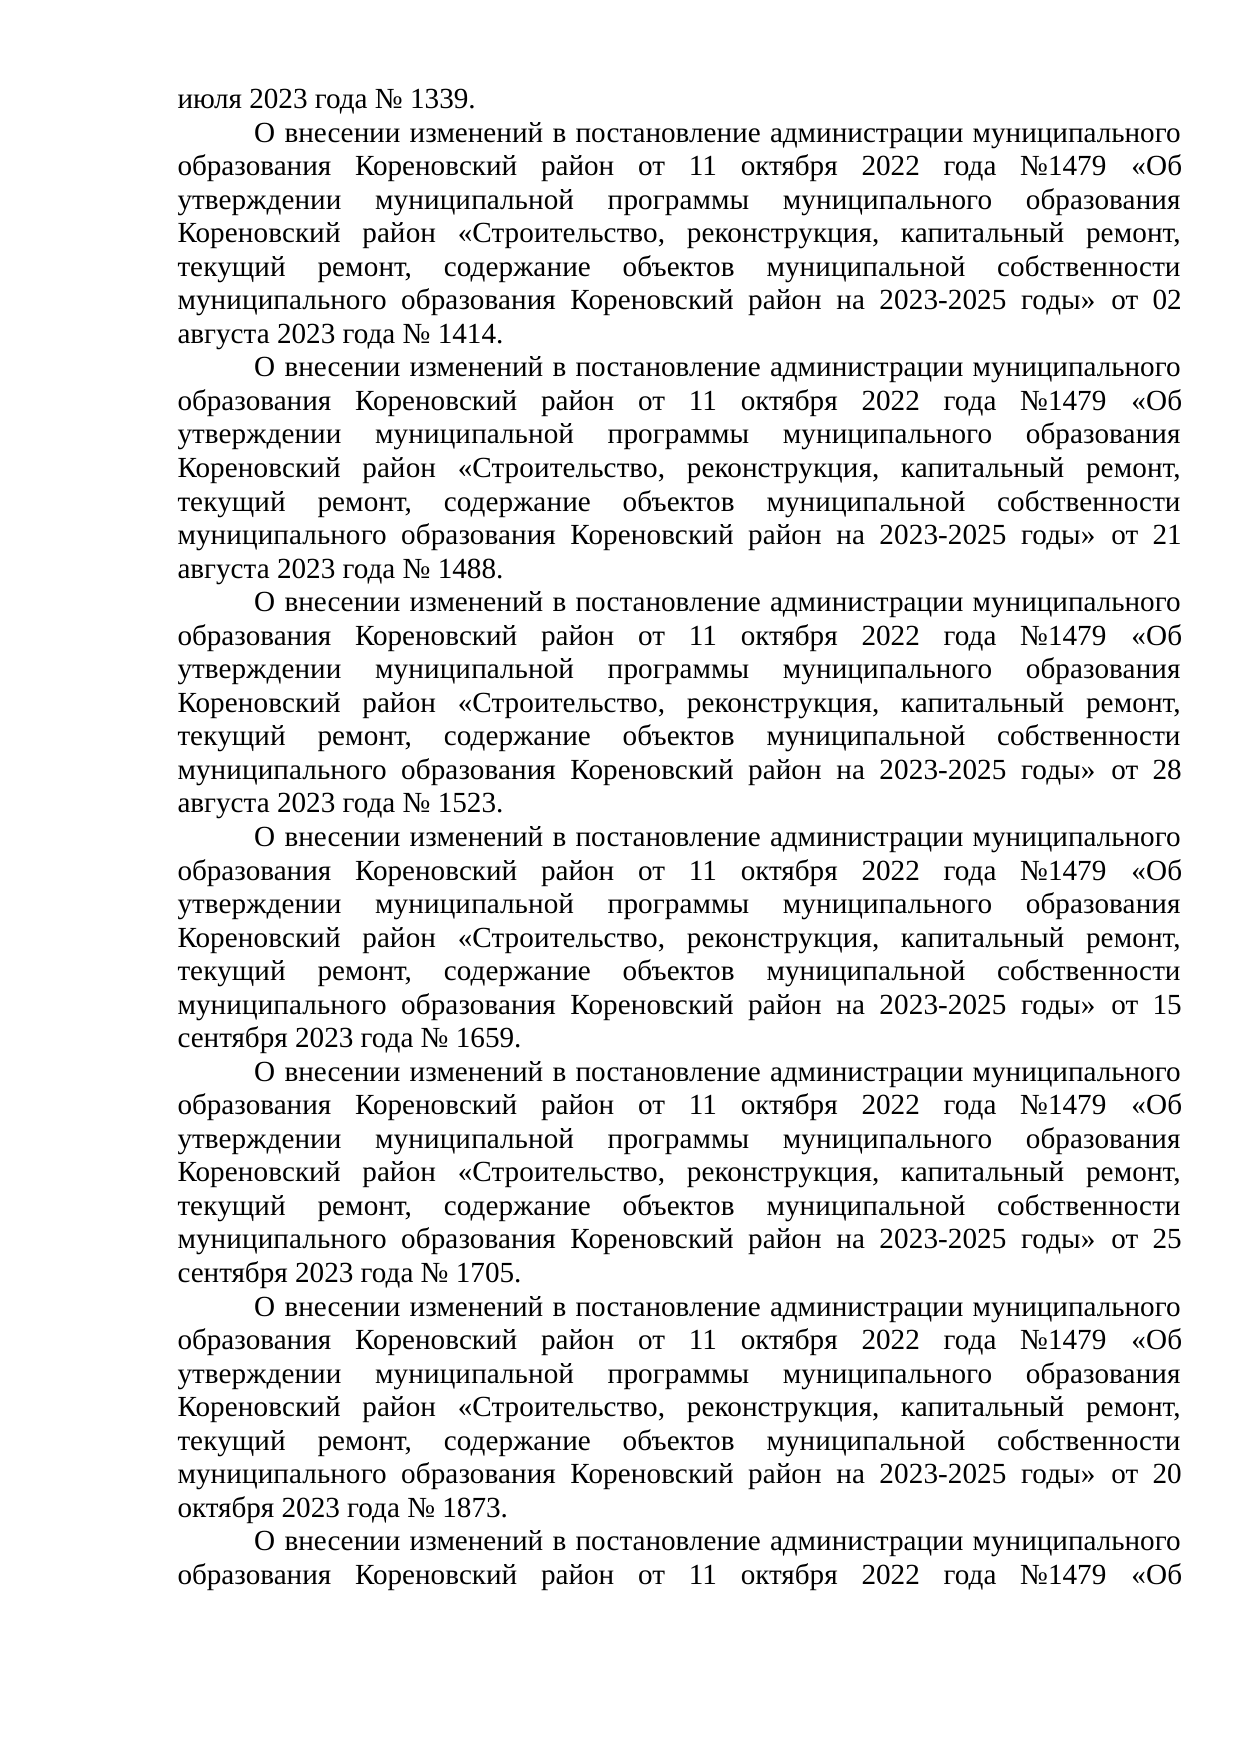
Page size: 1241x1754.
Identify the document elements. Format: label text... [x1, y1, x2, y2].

text О внесении изменений в постановление администрации муниципального образования Кореновский район от 11 октября 2022 года №1479 «Об утверждении муниципальной программы муниципального образования Кореновский район «Строительство, реконструкция, капитальный ремонт, текущий ремонт, содержание объектов муниципальной собственности муниципального образования Кореновский район на 2023-2025 годы» от 02 августа 2023 года № 1414. [177, 115, 1182, 349]
text О внесении изменений в постановление администрации муниципального образования Кореновский район от 11 октября 2022 года №1479 «Об утверждении муниципальной программы муниципального образования Кореновский район «Строительство, реконструкция, капитальный ремонт, текущий ремонт, содержание объектов муниципальной собственности муниципального образования Кореновский район на 2023-2025 годы» от 21 августа 2023 года № 1488. [177, 349, 1182, 584]
text О внесении изменений в постановление администрации муниципального образования Кореновский район от 11 октября 2022 года №1479 «Об утверждении муниципальной программы муниципального образования Кореновский район «Строительство, реконструкция, капитальный ремонт, текущий ремонт, содержание объектов муниципальной собственности муниципального образования Кореновский район на 2023-2025 годы» от 28 августа 2023 года № 1523. [177, 584, 1182, 819]
text О внесении изменений в постановление администрации муниципального образования Кореновский район от 11 октября 2022 года №1479 «Об [177, 1523, 1182, 1591]
text О внесении изменений в постановление администрации муниципального образования Кореновский район от 11 октября 2022 года №1479 «Об утверждении муниципальной программы муниципального образования Кореновский район «Строительство, реконструкция, капитальный ремонт, текущий ремонт, содержание объектов муниципальной собственности муниципального образования Кореновский район на 2023-2025 годы» от 20 октября 2023 года № 1873. [177, 1289, 1182, 1523]
text июля 2023 года № 1339. [177, 81, 1182, 115]
text О внесении изменений в постановление администрации муниципального образования Кореновский район от 11 октября 2022 года №1479 «Об утверждении муниципальной программы муниципального образования Кореновский район «Строительство, реконструкция, капитальный ремонт, текущий ремонт, содержание объектов муниципальной собственности муниципального образования Кореновский район на 2023-2025 годы» от 15 сентября 2023 года № 1659. [177, 819, 1182, 1054]
text О внесении изменений в постановление администрации муниципального образования Кореновский район от 11 октября 2022 года №1479 «Об утверждении муниципальной программы муниципального образования Кореновский район «Строительство, реконструкция, капитальный ремонт, текущий ремонт, содержание объектов муниципальной собственности муниципального образования Кореновский район на 2023-2025 годы» от 25 сентября 2023 года № 1705. [177, 1054, 1182, 1289]
